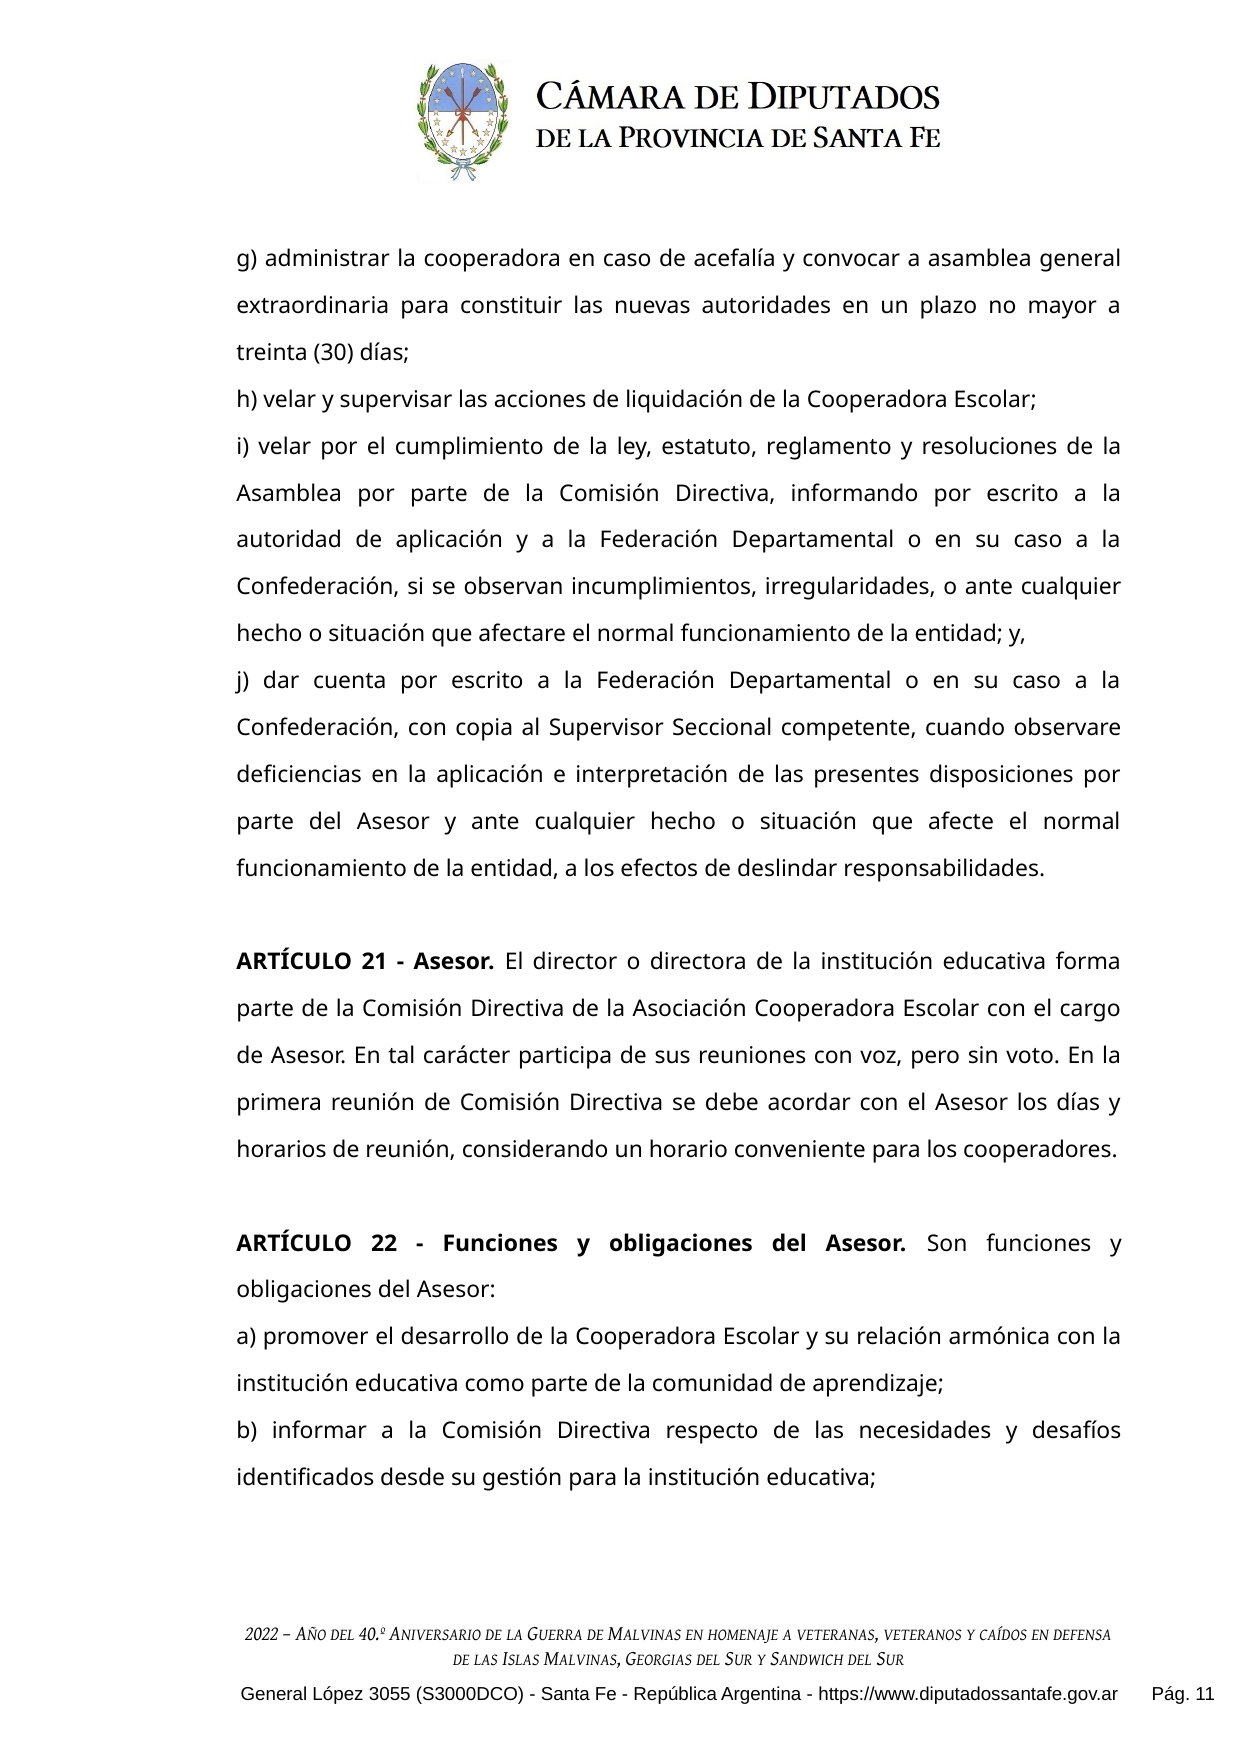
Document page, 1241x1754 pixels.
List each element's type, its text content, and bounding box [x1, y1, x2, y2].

text a) promover el desarrollo de la Cooperadora Escolar y su relación armónica con la institución educativa como parte de la comunidad de aprendizaje; [236, 1320, 1122, 1398]
text b) informar a la Comisión Directiva respecto de las necesidades y desafíos identificados desde su gestión para la institución educativa; [236, 1414, 1122, 1492]
text ARTÍCULO 22 - Funciones y obligaciones del Asesor. Son funciones y obligaciones del Asesor: [236, 1227, 1122, 1305]
text g) administrar la cooperadora en caso de acefalía y convocar a asamblea general extraordinaria para constituir las nuevas autoridades en un plazo no mayor a treinta (30) días; [236, 242, 1122, 367]
text ARTÍCULO 21 - Asesor. El director o directora de la institución educativa forma parte de la Comisión Directiva de la Asociación Cooperadora Escolar con el cargo de Asesor. En tal carácter participa de sus reuniones con voz, pero sin voto. En la primera reunión de Comisión Directiva se debe acordar con el Asesor los días y horarios de reunión, considerando un horario conveniente para los cooperadores. [236, 945, 1122, 1164]
text i) velar por el cumplimiento de la ley, estatuto, reglamento y resoluciones de la Asamblea por parte de la Comisión Directiva, informando por escrito a la autoridad de aplicación y a la Federación Departamental o en su caso a la Confederación, si se observan incumplimientos, irregularidades, o ante cualquier hecho o situación que afectare el normal funcionamiento de la entidad; y, [236, 430, 1122, 648]
text h) velar y supervisar las acciones de liquidación de la Cooperadora Escolar; [236, 383, 1122, 414]
picture [413, 59, 945, 183]
text j) dar cuenta por escrito a la Federación Departamental o en su caso a la Confederación, con copia al Supervisor Seccional competente, cuando observare deficiencias en la aplicación e interpretación de las presentes disposiciones por parte del Asesor y ante cualquier hecho o situación que afecte el normal funcionamiento de la entidad, a los efectos de deslindar responsabilidades. [236, 664, 1122, 883]
